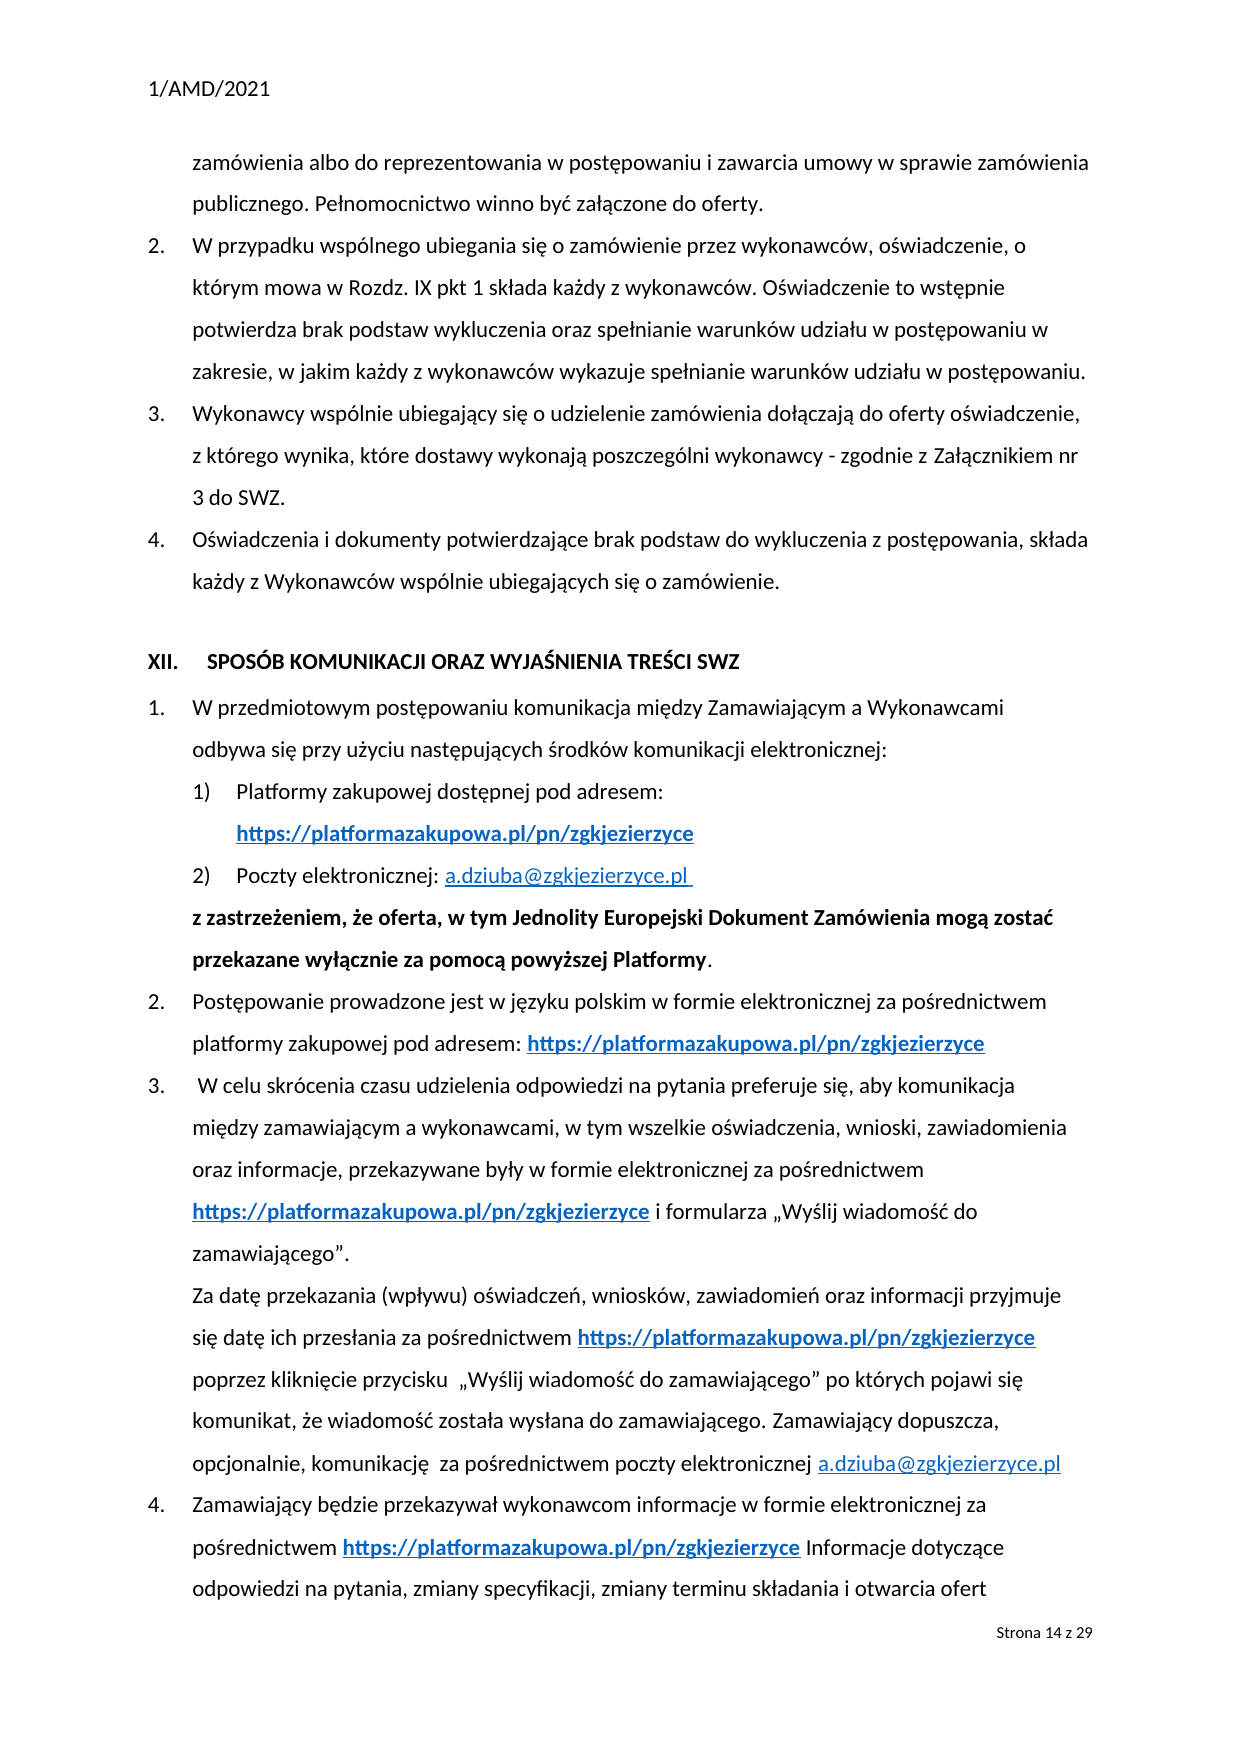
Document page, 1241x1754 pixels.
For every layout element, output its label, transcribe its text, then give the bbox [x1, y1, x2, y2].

list Postępowanie prowadzone jest w języku polskim w formie elektronicznej za pośrednictwem platformy zakupowej pod adresem: https://platformazakupowa.pl/pn/zgkjezierzyce [148, 987, 1083, 1057]
list W przypadku wspólnego ubiegania się o zamówienie przez wykonawców, oświadczenie, o którym mowa w Rozdz. IX pkt 1 składa każdy z wykonawców. Oświadczenie to wstępnie potwierdza brak podstaw wykluczenia oraz spełnianie warunków udziału w postępowaniu w zakresie, w jakim każdy z wykonawców wykazuje spełnianie warunków udziału w postępowaniu. [148, 232, 1093, 386]
list Platformy zakupowej dostępnej pod adresem: https://platformazakupowa.pl/pn/zgkjezierzyce [192, 777, 1083, 847]
list Zamawiający będzie przekazywał wykonawcom informacje w formie elektronicznej za pośrednictwem https://platformazakupowa.pl/pn/zgkjezierzyce Informacje dotyczące odpowiedzi na pytania, zmiany specyfikacji, zmiany terminu składania i otwarcia ofert [148, 1491, 1083, 1603]
list Oświadczenia i dokumenty potwierdzające brak podstaw do wykluczenia z postępowania, składa każdy z Wykonawców wspólnie ubiegających się o zamówienie. [148, 525, 1093, 595]
text XII. SPOSÓB KOMUNIKACJI ORAZ WYJAŚNIENIA TREŚCI SWZ [148, 647, 1093, 675]
list W celu skrócenia czasu udzielenia odpowiedzi na pytania preferuje się, aby komunikacja między zamawiającym a wykonawcami, w tym wszelkie oświadczenia, wnioski, zawiadomienia oraz informacje, przekazywane były w formie elektronicznej za pośrednictwem https://platformazakupowa.pl/pn/zgkjezierzyce i formularza „Wyślij wiadomość do zamawiającego”. [148, 1071, 1083, 1267]
list Poczty elektronicznej: a.dziuba@zgkjezierzyce.pl [192, 861, 1083, 889]
list W przedmiotowym postępowaniu komunikacja między Zamawiającym a Wykonawcami odbywa się przy użyciu następujących środków komunikacji elektronicznej: [148, 693, 1083, 763]
list Wykonawcy wspólnie ubiegający się o udzielenie zamówienia dołączają do oferty oświadczenie, z którego wynika, które dostawy wykonają poszczególni wykonawcy - zgodnie z Załącznikiem nr 3 do SWZ. [148, 399, 1093, 511]
text z zastrzeżeniem, że oferta, w tym Jednolity Europejski Dokument Zamówienia mogą zostać przekazane wyłącznie za pomocą powyższej Platformy. [192, 903, 1083, 973]
text Za datę przekazania (wpływu) oświadczeń, wniosków, zawiadomień oraz informacji przyjmuje się datę ich przesłania za pośrednictwem https://platformazakupowa.pl/pn/zgkjezierzyce poprzez kliknięcie przycisku „Wyślij wiadomość do zamawiającego” po których pojawi się komunikat, że wiadomość została wysłana do zamawiającego. Zamawiający dopuszcza, opcjonalnie, komunikację za pośrednictwem poczty elektronicznej a.dziuba@zgkjezierzyce.pl [192, 1281, 1083, 1477]
list zamówienia albo do reprezentowania w postępowaniu i zawarcia umowy w sprawie zamówienia publicznego. Pełnomocnictwo winno być załączone do oferty. [148, 148, 1093, 218]
